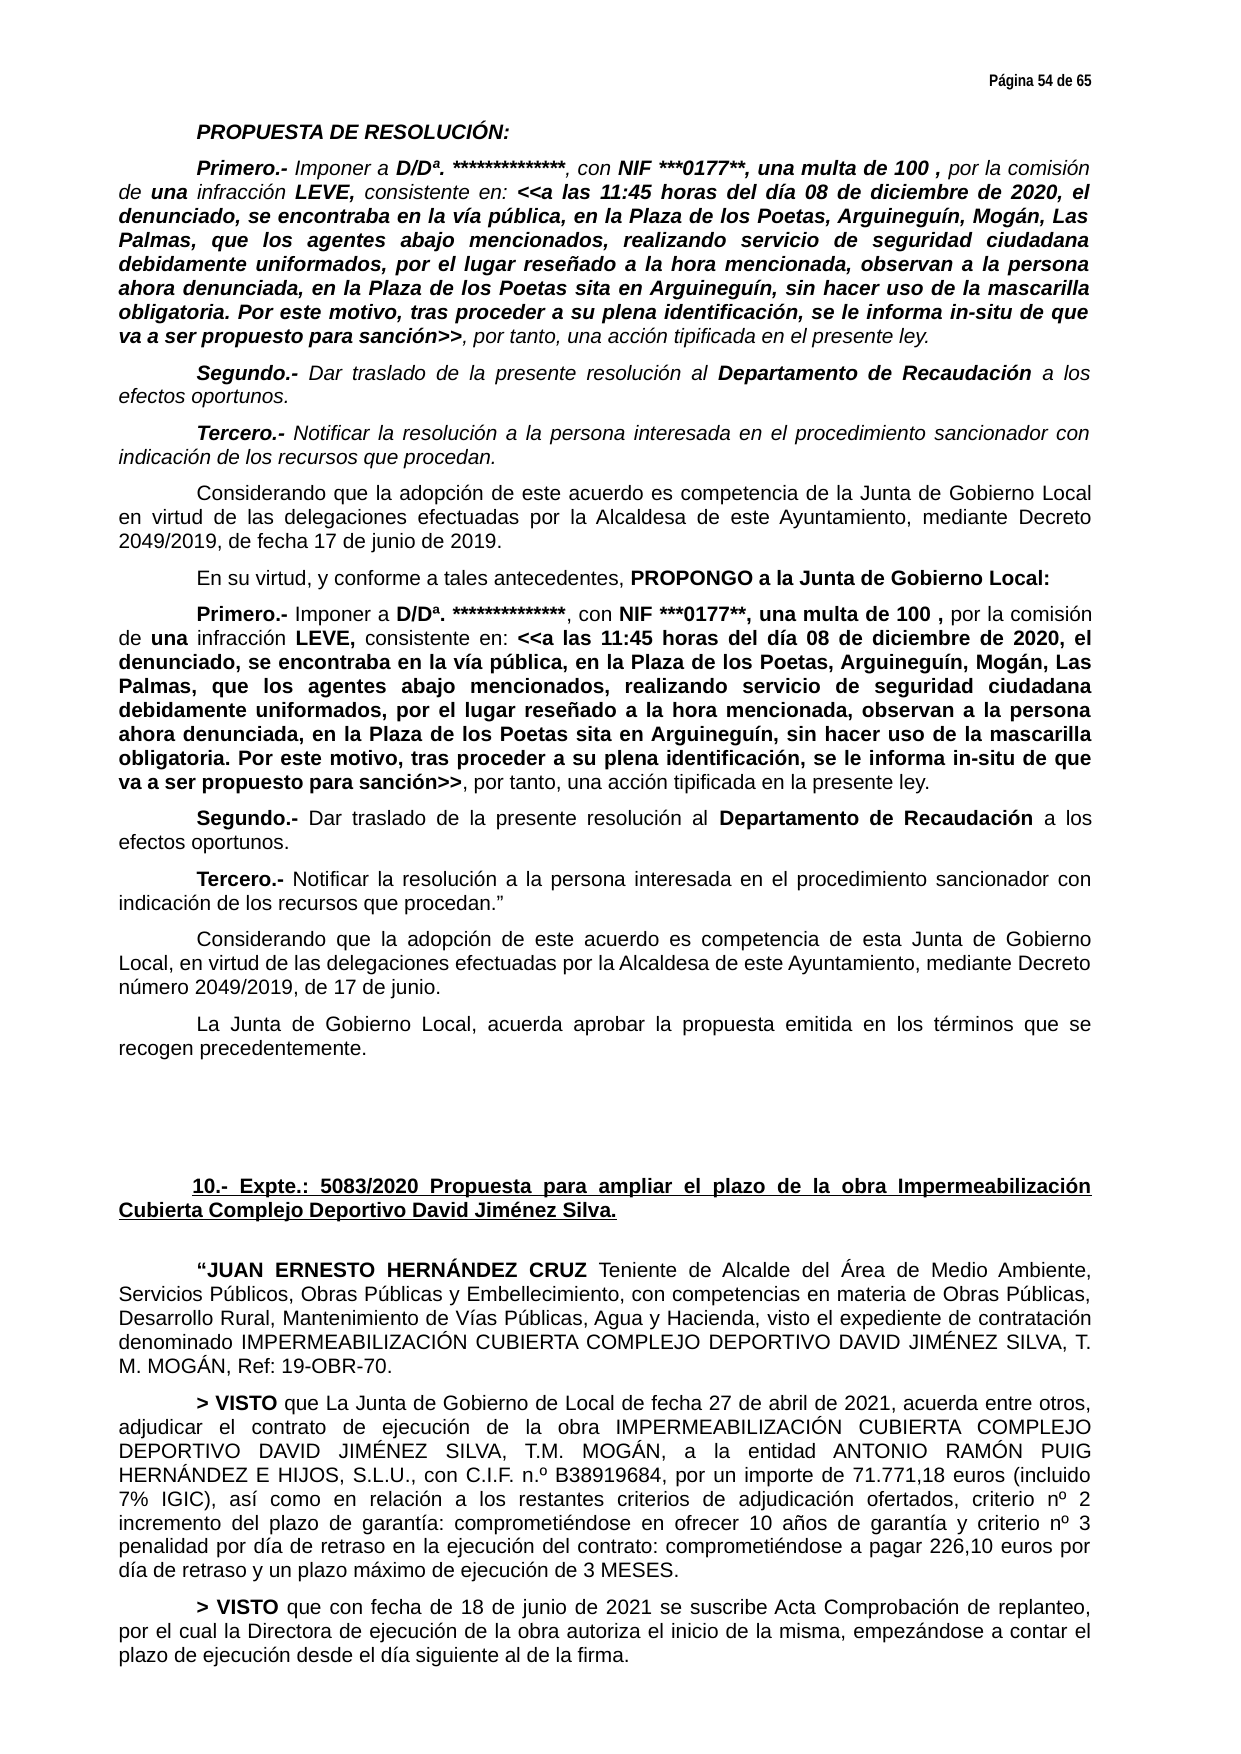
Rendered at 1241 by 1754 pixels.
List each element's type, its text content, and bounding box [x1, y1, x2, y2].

text Primero.- Imponer a D/Dª. **************, con NIF ***0177**, una multa de 100 , por la comisión de una infracción LEVE, consistente en: <<a las 11:45 horas del día 08 de diciembre de 2020, el denunciado, se encontraba en la vía pública, en la Plaza de los Poetas, Arguineguín, Mogán, Las Palmas, que los agentes abajo mencionados, realizando servicio de seguridad ciudadana debidamente uniformados, por el lugar reseñado a la hora mencionada, observan a la persona ahora denunciada, en la Plaza de los Poetas sita en Arguineguín, sin hacer uso de la mascarilla obligatoria. Por este motivo, tras proceder a su plena identificación, se le informa in-situ de que va a ser propuesto para sanción>>, por tanto, una acción tipificada en el presente ley. [118, 156, 1092, 348]
text Considerando que la adopción de este acuerdo es competencia de esta Junta de Gobierno Local, en virtud de las delegaciones efectuadas por la Alcaldesa de este Ayuntamiento, mediante Decreto número 2049/2019, de 17 de junio. [118, 927, 1092, 999]
text 10.- Expte.: 5083/2020 Propuesta para ampliar el plazo de la obra Impermeabilización Cubierta Complejo Deportivo David Jiménez Silva. [118, 1174, 1092, 1222]
text En su virtud, y conforme a tales antecedentes, PROPONGO a la Junta de Gobierno Local: [118, 566, 1092, 589]
text > VISTO que La Junta de Gobierno de Local de fecha 27 de abril de 2021, acuerda entre otros, adjudicar el contrato de ejecución de la obra IMPERMEABILIZACIÓN CUBIERTA COMPLEJO DEPORTIVO DAVID JIMÉNEZ SILVA, T.M. MOGÁN, a la entidad ANTONIO RAMÓN PUIG HERNÁNDEZ E HIJOS, S.L.U., con C.I.F. n.º B38919684, por un importe de 71.771,18 euros (incluido 7% IGIC), así como en relación a los restantes criterios de adjudicación ofertados, criterio nº 2 incremento del plazo de garantía: comprometiéndose en ofrecer 10 años de garantía y criterio nº 3 penalidad por día de retraso en la ejecución del contrato: comprometiéndose a pagar 226,10 euros por día de retraso y un plazo máximo de ejecución de 3 MESES. [118, 1391, 1092, 1582]
text La Junta de Gobierno Local, acuerda aprobar la propuesta emitida en los términos que se recogen precedentemente. [118, 1011, 1092, 1059]
text Tercero.- Notificar la resolución a la persona interesada en el procedimiento sancionador con indicación de los recursos que procedan. [118, 421, 1092, 469]
text Tercero.- Notificar la resolución a la persona interesada en el procedimiento sancionador con indicación de los recursos que procedan.” [118, 867, 1092, 914]
text > VISTO que con fecha de 18 de junio de 2021 se suscribe Acta Comprobación de replanteo, por el cual la Directora de ejecución de la obra autoriza el inicio de la misma, empezándose a contar el plazo de ejecución desde el día siguiente al de la firma. [118, 1595, 1092, 1667]
text PROPUESTA DE RESOLUCIÓN: [118, 120, 1092, 144]
text Considerando que la adopción de este acuerdo es competencia de la Junta de Gobierno Local en virtud de las delegaciones efectuadas por la Alcaldesa de este Ayuntamiento, mediante Decreto 2049/2019, de fecha 17 de junio de 2019. [118, 481, 1092, 553]
text Segundo.- Dar traslado de la presente resolución al Departamento de Recaudación a los efectos oportunos. [118, 806, 1092, 854]
text Primero.- Imponer a D/Dª. **************, con NIF ***0177**, una multa de 100 , por la comisión de una infracción LEVE, consistente en: <<a las 11:45 horas del día 08 de diciembre de 2020, el denunciado, se encontraba en la vía pública, en la Plaza de los Poetas, Arguineguín, Mogán, Las Palmas, que los agentes abajo mencionados, realizando servicio de seguridad ciudadana debidamente uniformados, por el lugar reseñado a la hora mencionada, observan a la persona ahora denunciada, en la Plaza de los Poetas sita en Arguineguín, sin hacer uso de la mascarilla obligatoria. Por este motivo, tras proceder a su plena identificación, se le informa in-situ de que va a ser propuesto para sanción>>, por tanto, una acción tipificada en la presente ley. [118, 602, 1092, 794]
text “JUAN ERNESTO HERNÁNDEZ CRUZ Teniente de Alcalde del Área de Medio Ambiente, Servicios Públicos, Obras Públicas y Embellecimiento, con competencias en materia de Obras Públicas, Desarrollo Rural, Mantenimiento de Vías Públicas, Agua y Hacienda, visto el expediente de contratación denominado IMPERMEABILIZACIÓN CUBIERTA COMPLEJO DEPORTIVO DAVID JIMÉNEZ SILVA, T. M. MOGÁN, Ref: 19-OBR-70. [118, 1258, 1092, 1378]
text Segundo.- Dar traslado de la presente resolución al Departamento de Recaudación a los efectos oportunos. [118, 360, 1092, 408]
